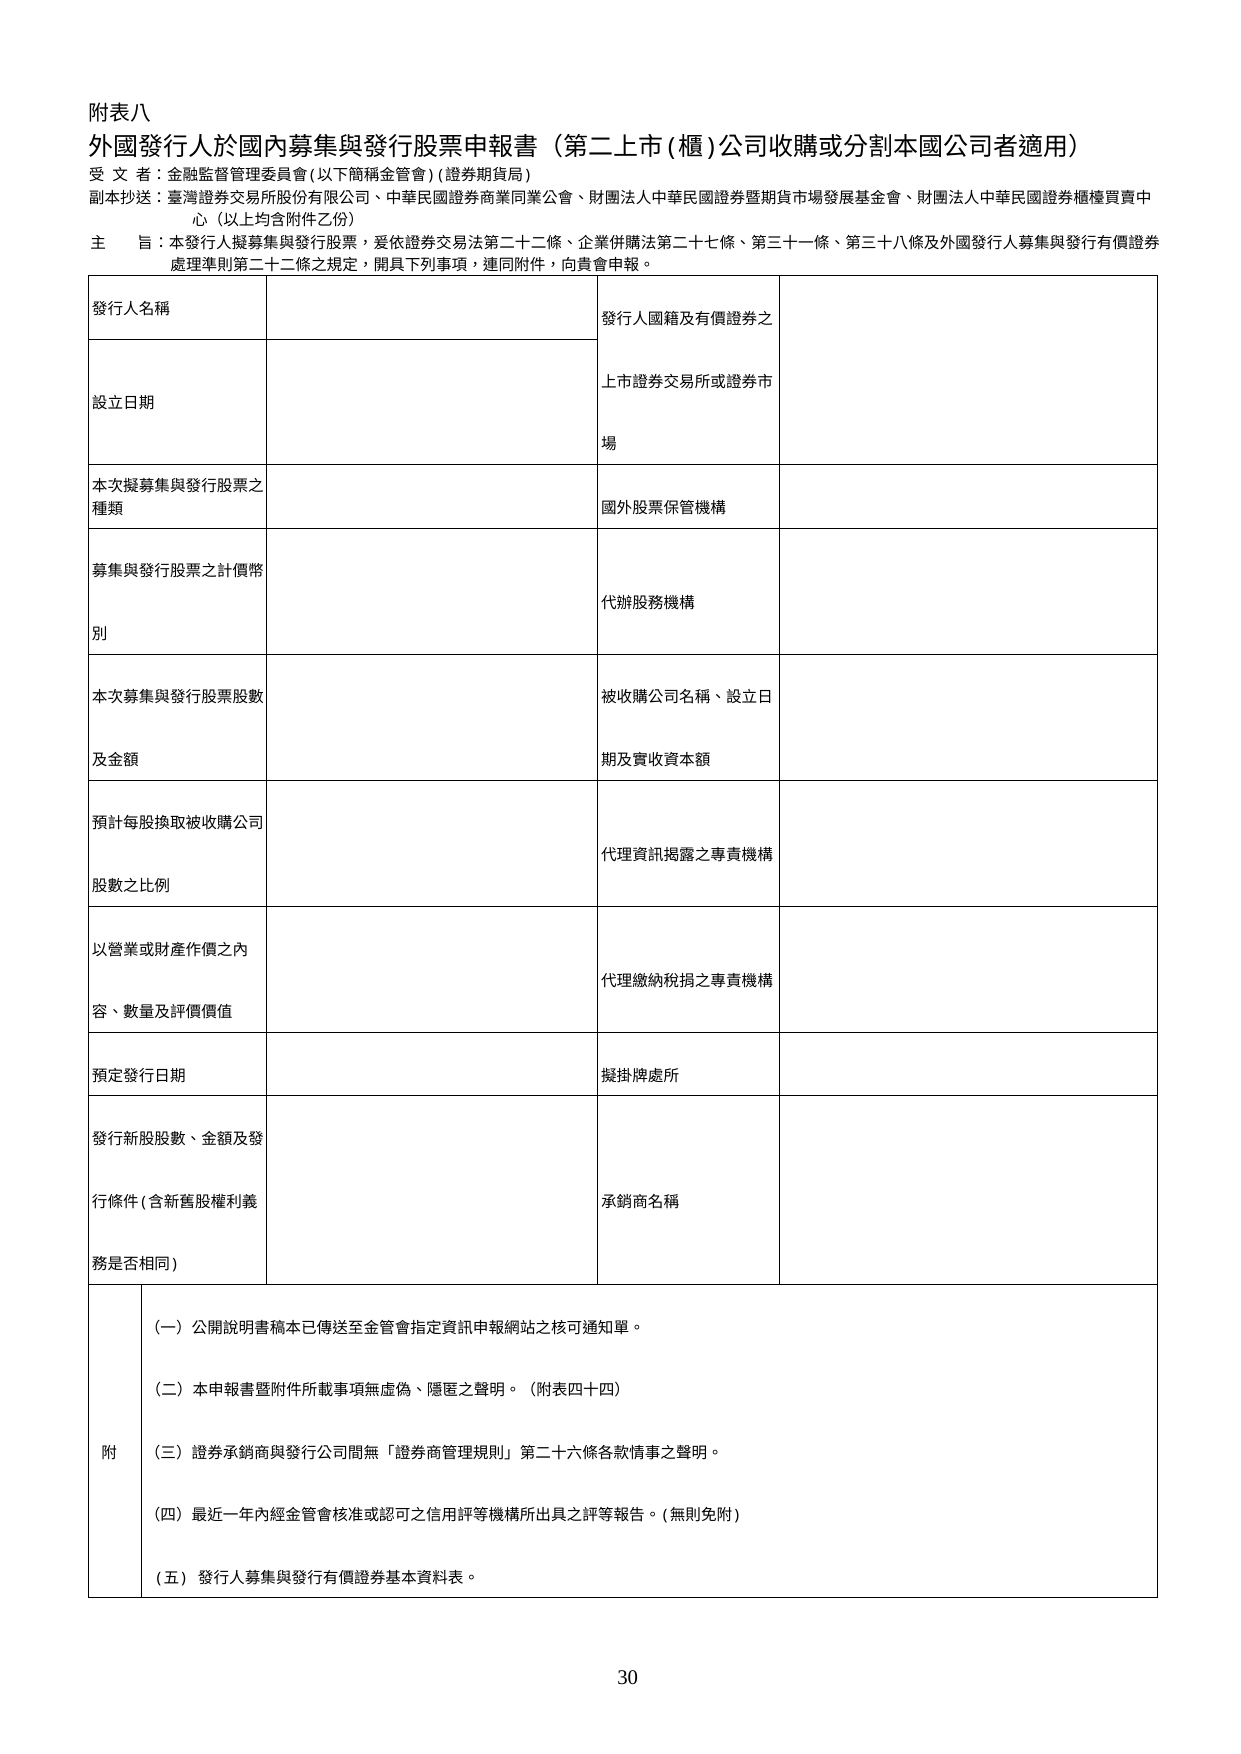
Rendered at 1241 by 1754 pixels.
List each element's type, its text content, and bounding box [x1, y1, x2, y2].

table_cell 擬掛牌處所 [598, 1033, 779, 1095]
table_cell 預定發行日期 [89, 1033, 266, 1095]
table_cell 發行新股股數、金額及發行條件(含新舊股權利義務是否相同) [89, 1096, 266, 1284]
table_cell 以營業或財產作價之內容、數量及評價價值 [89, 907, 266, 1032]
table_cell 募集與發行股票之計價幣別 [89, 529, 266, 653]
table_cell [267, 655, 597, 779]
table_cell 承銷商名稱 [598, 1096, 779, 1284]
table_cell [780, 465, 1157, 527]
table_cell 本次募集與發行股票股數及金額 [89, 655, 266, 779]
table_header [780, 276, 1157, 464]
text 附表八 [89, 96, 1166, 126]
table_header 發行人國籍及有價證券之上市證券交易所或證券市場 [598, 276, 779, 464]
table_cell [267, 529, 597, 653]
table_cell [780, 907, 1157, 1032]
table_cell 附 [89, 1285, 141, 1597]
table_cell [780, 1096, 1157, 1284]
table_cell [267, 907, 597, 1032]
table_header [267, 276, 597, 339]
table_cell 被收購公司名稱、設立日期及實收資本額 [598, 655, 779, 779]
text 受 文 者：金融監督管理委員會(以下簡稱金管會)(證券期貨局) [89, 162, 1166, 185]
table_cell [780, 655, 1157, 779]
table_cell [780, 1033, 1157, 1095]
table_cell 設立日期 [89, 340, 266, 464]
table_cell [267, 1096, 597, 1284]
table_cell [780, 781, 1157, 906]
table_cell 代理資訊揭露之專責機構 [598, 781, 779, 906]
table_cell 代理繳納稅捐之專責機構 [598, 907, 779, 1032]
table_cell [267, 465, 597, 527]
table_cell 代辦股務機構 [598, 529, 779, 653]
table_cell 本次擬募集與發行股票之種類 [89, 465, 266, 527]
text 副本抄送：臺灣證券交易所股份有限公司、中華民國證券商業同業公會、財團法人中華民國證券暨期貨市場發展基金會、財團法人中華民國證券櫃檯買賣中心（以上均含附件乙份） [89, 185, 1166, 230]
table_cell [267, 1033, 597, 1095]
table_header 發行人名稱 [89, 276, 266, 339]
table_cell [267, 781, 597, 906]
table_cell 國外股票保管機構 [598, 465, 779, 527]
text 外國發行人於國內募集與發行股票申報書（第二上市(櫃)公司收購或分割本國公司者適用） [89, 126, 1166, 162]
table_cell 預計每股換取被收購公司股數之比例 [89, 781, 266, 906]
text 主 旨：本發行人擬募集與發行股票，爰依證券交易法第二十二條、企業併購法第二十七條、第三十一條、第三十八條及外國發行人募集與發行有價證券處理準則第二十二條之規定，開具下列事項，連同附件，向貴會申報。 [90, 230, 1166, 275]
table_cell （一）公開說明書稿本已傳送至金管會指定資訊申報網站之核可通知單。 （二）本申報書暨附件所載事項無虛偽、隱匿之聲明。（附表四十四） （三）證券承銷商與發行公司間無「證券商管理規則」第二十六條各款情事之聲明。 （四）最近一年內經金管會核准或認可之信用評等機構所出具之評等報告。(無則免附) (五) 發行人募集與發行有價證券基本資料表。 [142, 1285, 1157, 1597]
table_cell [267, 340, 597, 464]
table_cell [780, 529, 1157, 653]
